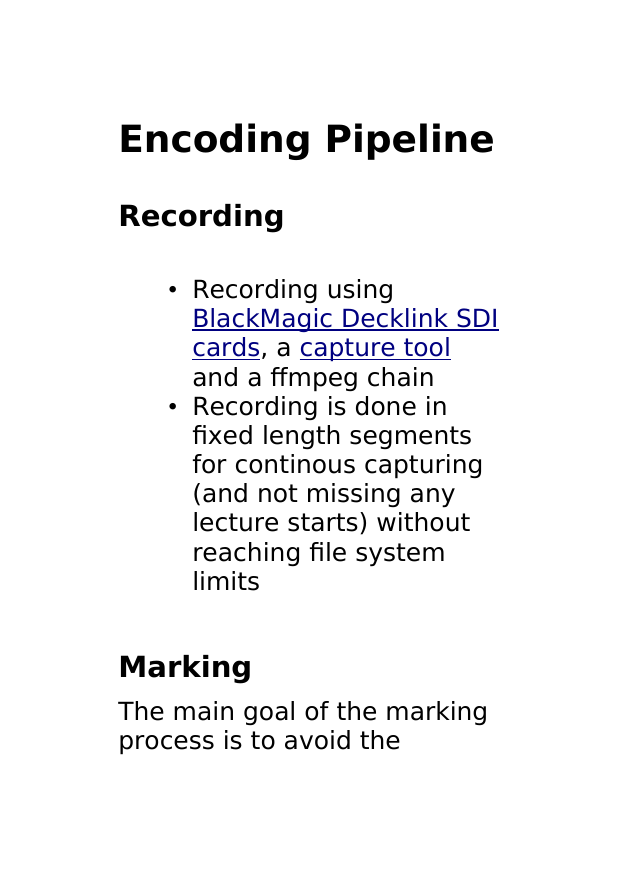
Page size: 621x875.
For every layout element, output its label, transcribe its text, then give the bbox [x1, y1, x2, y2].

subtitle Encoding Pipeline [118, 118, 502, 162]
subtitle Marking [118, 651, 502, 684]
text The main goal of the marking process is to avoid the [118, 697, 502, 755]
subtitle Recording [118, 199, 502, 233]
list Recording is done in fixed length segments for continous capturing (and not missing any lecture starts) without reaching file system limits [177, 392, 502, 596]
list Recording using BlackMagic Decklink SDI cards, a capture tool and a ffmpeg chain [177, 275, 502, 392]
